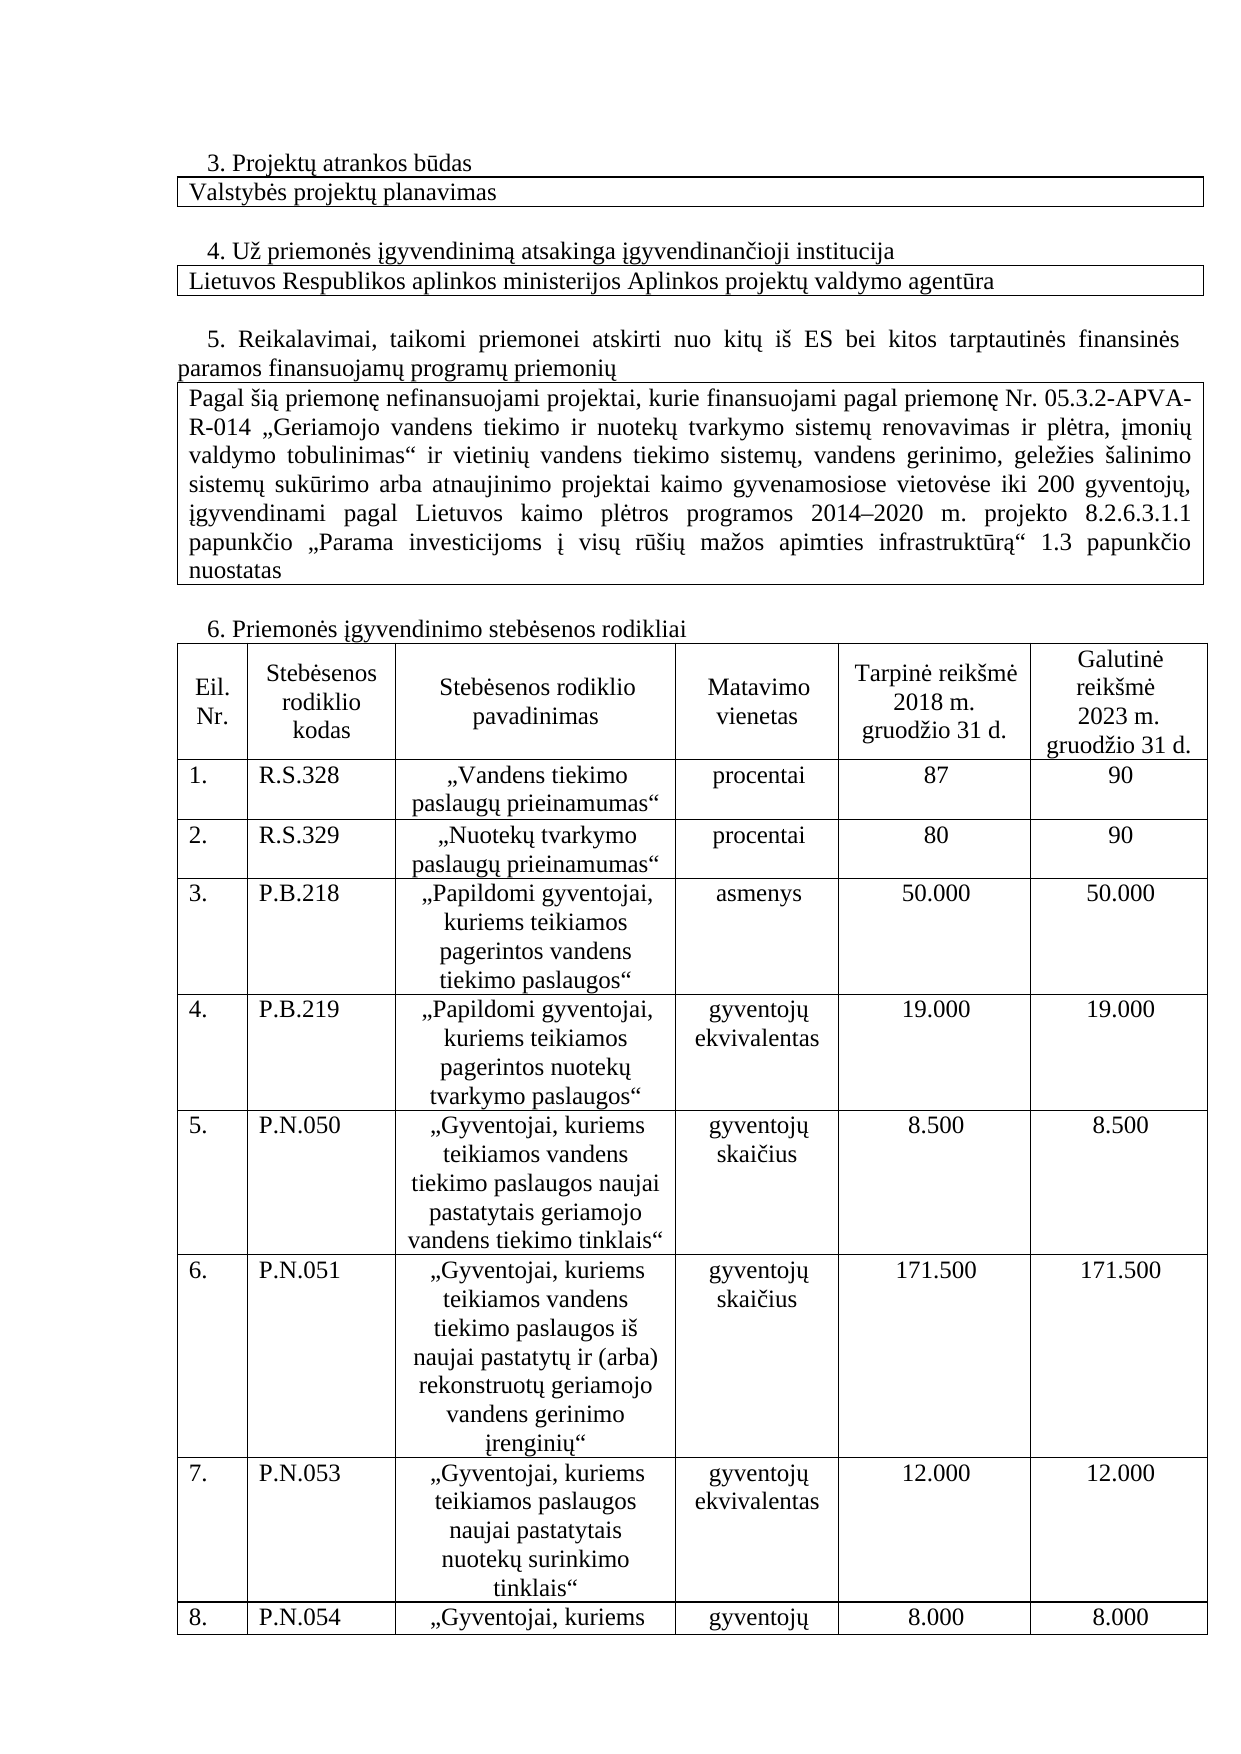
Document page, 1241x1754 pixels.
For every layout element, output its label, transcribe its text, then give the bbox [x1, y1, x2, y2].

table_cell 4. [178, 995, 247, 1109]
table_cell 12.000 [1031, 1458, 1207, 1601]
table_header Galutinė reikšmė 2023 m. gruodžio 31 d. [1031, 644, 1207, 759]
table_header Stebėsenos rodiklio pavadinimas [396, 644, 675, 759]
table_cell procentai [676, 760, 838, 819]
table_header Pagal šią priemonę nefinansuojami projektai, kurie finansuojami pagal priemonę Nr. 05.3.2-APVA-R-014 „Geriamojo vandens tiekimo ir nuotekų tvarkymo sistemų renovavimas ir plėtra, įmonių valdymo tobulinimas“ ir vietinių vandens tiekimo sistemų, vandens gerinimo, geležies šalinimo sistemų sukūrimo arba atnaujinimo projektai kaimo gyvenamosiose vietovėse iki 200 gyventojų, įgyvendinami pagal Lietuvos kaimo plėtros programos 2014–2020 m. projekto 8.2.6.3.1.1 papunkčio „Parama investicijoms į visų rūšių mažos apimties infrastruktūrą“ 1.3 papunkčio nuostatas [178, 383, 1203, 584]
table_cell „Gyventojai, kuriems teikiamos vandens tiekimo paslaugos iš naujai pastatytų ir (arba) rekonstruotų geriamojo vandens gerinimo įrenginių“ [396, 1255, 675, 1457]
table_header Eil. Nr. [178, 644, 247, 759]
table_cell asmenys [676, 879, 838, 993]
table_cell „Papildomi gyventojai, kuriems teikiamos pagerintos vandens tiekimo paslaugos“ [396, 879, 675, 993]
table_cell P.B.219 [248, 995, 395, 1109]
table_cell 1. [178, 760, 247, 819]
table_cell 7. [178, 1458, 247, 1601]
table_cell P.N.051 [248, 1255, 395, 1457]
table_cell 90 [1031, 760, 1207, 819]
text 3. Projektų atrankos būdas [162, 148, 1181, 176]
table_cell 5. [178, 1111, 247, 1254]
table_cell 19.000 [1031, 995, 1207, 1109]
table_cell 3. [178, 879, 247, 993]
table_cell „Papildomi gyventojai, kuriems teikiamos pagerintos nuotekų tvarkymo paslaugos“ [396, 995, 675, 1109]
table_cell 87 [839, 760, 1030, 819]
table_cell 80 [839, 820, 1030, 877]
table_cell gyventojų skaičius [676, 1111, 838, 1254]
table_cell P.B.218 [248, 879, 395, 993]
table_cell „Gyventojai, kuriems [396, 1603, 675, 1634]
table_cell gyventojų ekvivalentas [676, 1458, 838, 1601]
table_cell „Vandens tiekimo paslaugų prieinamumas“ [396, 760, 675, 819]
table_cell P.N.050 [248, 1111, 395, 1254]
table_cell 50.000 [839, 879, 1030, 993]
table_cell 19.000 [839, 995, 1030, 1109]
table_header Lietuvos Respublikos aplinkos ministerijos Aplinkos projektų valdymo agentūra [178, 266, 1203, 294]
table_cell gyventojų [676, 1603, 838, 1634]
table_cell 12.000 [839, 1458, 1030, 1601]
table_header Stebėsenos rodiklio kodas [248, 644, 395, 759]
table_cell gyventojų skaičius [676, 1255, 838, 1457]
table_cell 50.000 [1031, 879, 1207, 993]
table_cell R.S.329 [248, 820, 395, 877]
table_cell 8.500 [839, 1111, 1030, 1254]
table_cell „Gyventojai, kuriems teikiamos vandens tiekimo paslaugos naujai pastatytais geriamojo vandens tiekimo tinklais“ [396, 1111, 675, 1254]
table_cell procentai [676, 820, 838, 877]
table_cell R.S.328 [248, 760, 395, 819]
table_cell 90 [1031, 820, 1207, 877]
table_cell P.N.053 [248, 1458, 395, 1601]
table_header Valstybės projektų planavimas [178, 178, 1203, 206]
text 6. Priemonės įgyvendinimo stebėsenos rodikliai [177, 614, 1181, 643]
table_cell 8. [178, 1603, 247, 1634]
table_cell 8.500 [1031, 1111, 1207, 1254]
table_header Matavimo vienetas [676, 644, 838, 759]
table_cell „Gyventojai, kuriems teikiamos paslaugos naujai pastatytais nuotekų surinkimo tinklais“ [396, 1458, 675, 1601]
table_cell „Nuotekų tvarkymo paslaugų prieinamumas“ [396, 820, 675, 877]
text 4. Už priemonės įgyvendinimą atsakinga įgyvendinančioji institucija [162, 236, 1181, 265]
table_cell gyventojų ekvivalentas [676, 995, 838, 1109]
table_cell 6. [178, 1255, 247, 1457]
table_cell 171.500 [839, 1255, 1030, 1457]
table_cell 8.000 [1031, 1603, 1207, 1634]
table_cell 171.500 [1031, 1255, 1207, 1457]
table_header Tarpinė reikšmė 2018 m. gruodžio 31 d. [839, 644, 1030, 759]
table_cell P.N.054 [248, 1603, 395, 1634]
table_cell 2. [178, 820, 247, 877]
text 5. Reikalavimai, taikomi priemonei atskirti nuo kitų iš ES bei kitos tarptautinės finansinės paramos finansuojamų programų priemonių [177, 324, 1181, 382]
table_cell 8.000 [839, 1603, 1030, 1634]
